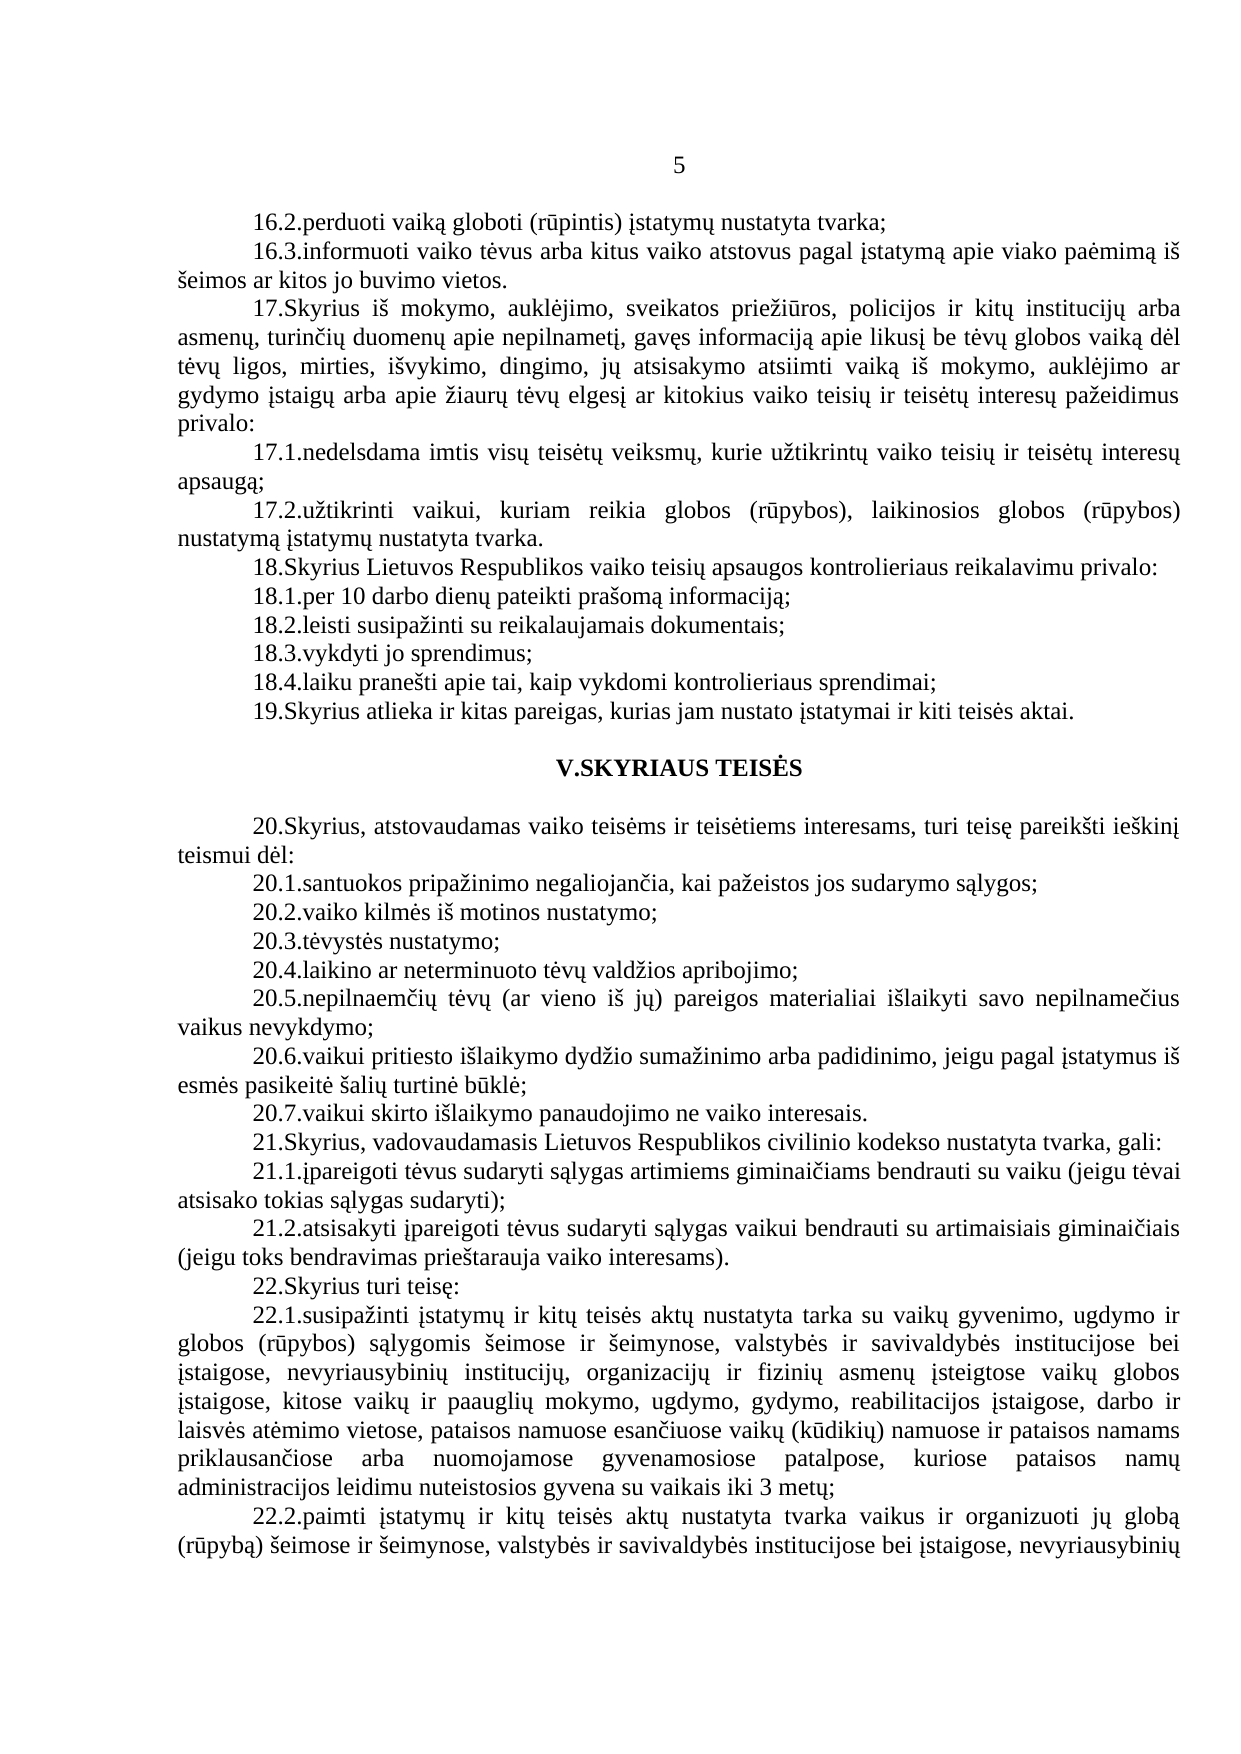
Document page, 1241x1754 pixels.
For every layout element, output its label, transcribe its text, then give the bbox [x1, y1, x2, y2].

text 18.1.per 10 darbo dienų pateikti prašomą informaciją; [177, 581, 1181, 610]
text 16.2.perduoti vaiką globoti (rūpintis) įstatymų nustatyta tvarka; [177, 207, 1181, 236]
text 17.2.užtikrinti vaikui, kuriam reikia globos (rūpybos), laikinosios globos (rūpybos) nustatymą įstatymų nustatyta tvarka. [177, 495, 1181, 552]
text 20.2.vaiko kilmės iš motinos nustatymo; [177, 897, 1181, 926]
text 19.Skyrius atlieka ir kitas pareigas, kurias jam nustato įstatymai ir kiti teisės aktai. [177, 696, 1181, 725]
text 18.3.vykdyti jo sprendimus; [177, 638, 1181, 667]
text 17.Skyrius iš mokymo, auklėjimo, sveikatos priežiūros, policijos ir kitų institucijų arba asmenų, turinčių duomenų apie nepilnametį, gavęs informaciją apie likusį be tėvų globos vaiką dėl tėvų ligos, mirties, išvykimo, dingimo, jų atsisakymo atsiimti vaiką iš mokymo, auklėjimo ar gydymo įstaigų arba apie žiaurų tėvų elgesį ar kitokius vaiko teisių ir teisėtų interesų pažeidimus privalo: [177, 293, 1181, 437]
text 22.2.paimti įstatymų ir kitų teisės aktų nustatyta tvarka vaikus ir organizuoti jų globą (rūpybą) šeimose ir šeimynose, valstybės ir savivaldybės institucijose bei įstaigose, nevyriausybinių [177, 1501, 1181, 1558]
text V.SKYRIAUS TEISĖS [177, 753, 1181, 782]
text 20.6.vaikui pritiesto išlaikymo dydžio sumažinimo arba padidinimo, jeigu pagal įstatymus iš esmės pasikeitė šalių turtinė būklė; [177, 1041, 1181, 1098]
text 18.2.leisti susipažinti su reikalaujamais dokumentais; [177, 610, 1181, 638]
text 21.2.atsisakyti įpareigoti tėvus sudaryti sąlygas vaikui bendrauti su artimaisiais giminaičiais (jeigu toks bendravimas prieštarauja vaiko interesams). [177, 1213, 1181, 1271]
text 20.Skyrius, atstovaudamas vaiko teisėms ir teisėtiems interesams, turi teisę pareikšti ieškinį teismui dėl: [177, 811, 1181, 868]
text 20.3.tėvystės nustatymo; [177, 926, 1181, 955]
text 21.Skyrius, vadovaudamasis Lietuvos Respublikos civilinio kodekso nustatyta tvarka, gali: [177, 1127, 1181, 1156]
text 20.7.vaikui skirto išlaikymo panaudojimo ne vaiko interesais. [177, 1098, 1181, 1127]
text 16.3.informuoti vaiko tėvus arba kitus vaiko atstovus pagal įstatymą apie viako paėmimą iš šeimos ar kitos jo buvimo vietos. [177, 236, 1181, 293]
text 22.1.susipažinti įstatymų ir kitų teisės aktų nustatyta tarka su vaikų gyvenimo, ugdymo ir globos (rūpybos) sąlygomis šeimose ir šeimynose, valstybės ir savivaldybės institucijose bei įstaigose, nevyriausybinių institucijų, organizacijų ir fizinių asmenų įsteigtose vaikų globos įstaigose, kitose vaikų ir paauglių mokymo, ugdymo, gydymo, reabilitacijos įstaigose, darbo ir laisvės atėmimo vietose, pataisos namuose esančiuose vaikų (kūdikių) namuose ir pataisos namams priklausančiose arba nuomojamose gyvenamosiose patalpose, kuriose pataisos namų administracijos leidimu nuteistosios gyvena su vaikais iki 3 metų; [177, 1300, 1181, 1501]
text 21.1.įpareigoti tėvus sudaryti sąlygas artimiems giminaičiams bendrauti su vaiku (jeigu tėvai atsisako tokias sąlygas sudaryti); [177, 1156, 1181, 1213]
text 18.Skyrius Lietuvos Respublikos vaiko teisių apsaugos kontrolieriaus reikalavimu privalo: [177, 552, 1181, 581]
text 20.5.nepilnaemčių tėvų (ar vieno iš jų) pareigos materialiai išlaikyti savo nepilnamečius vaikus nevykdymo; [177, 983, 1181, 1041]
text 20.4.laikino ar neterminuoto tėvų valdžios apribojimo; [177, 955, 1181, 983]
text 20.1.santuokos pripažinimo negaliojančia, kai pažeistos jos sudarymo sąlygos; [177, 868, 1181, 897]
text 17.1.nedelsdama imtis visų teisėtų veiksmų, kurie užtikrintų vaiko teisių ir teisėtų interesų apsaugą; [177, 437, 1181, 495]
text 22.Skyrius turi teisę: [177, 1271, 1181, 1300]
text 18.4.laiku pranešti apie tai, kaip vykdomi kontrolieriaus sprendimai; [177, 667, 1181, 696]
